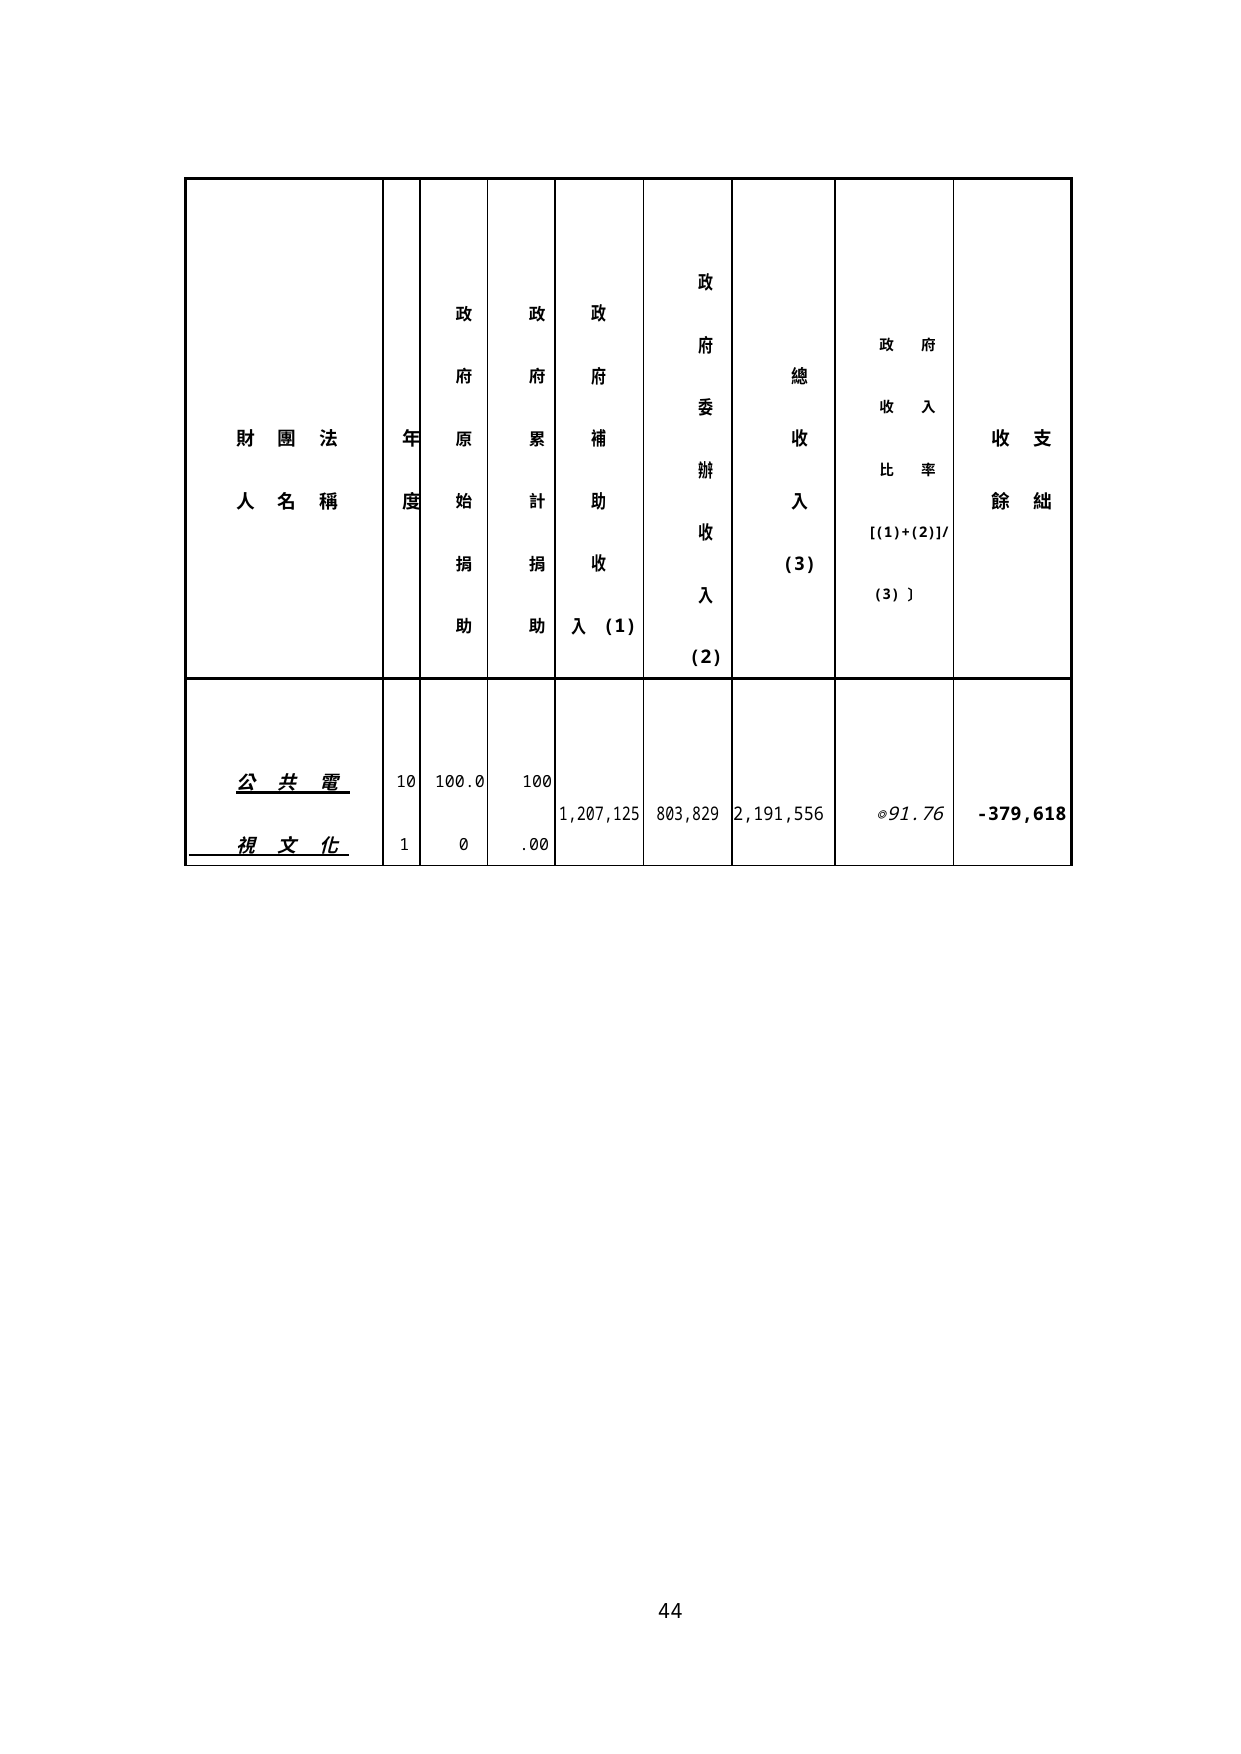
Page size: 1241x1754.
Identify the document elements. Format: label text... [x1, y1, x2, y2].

table_header 政府補助收入(1) [556, 180, 643, 677]
table_cell 1,207,125 [556, 680, 643, 865]
table_header 總收入 (3) [733, 180, 834, 677]
table_header 年度 [384, 180, 419, 677]
table_header 政府收入比率[(1)+(2)]/(3)〕 [836, 180, 953, 677]
table_header 政府委辦收入(2) [644, 180, 731, 677]
table_cell -379,618 [954, 680, 1070, 865]
table_header 政府累計捐助 [488, 180, 554, 677]
table_cell ◎91.76 [836, 680, 953, 865]
table_header 政府原始捐助 [421, 180, 487, 677]
table_cell 100.00 [488, 680, 554, 865]
table_header 財團法人名稱 [187, 180, 382, 677]
table_cell 803,829 [644, 680, 731, 865]
table_cell 101 [384, 680, 419, 865]
table_cell 公共電視文化 [187, 680, 382, 865]
table_header 收支餘絀 [954, 180, 1070, 677]
table_cell 100.00 [421, 680, 487, 865]
table_cell 2,191,556 [733, 680, 834, 865]
